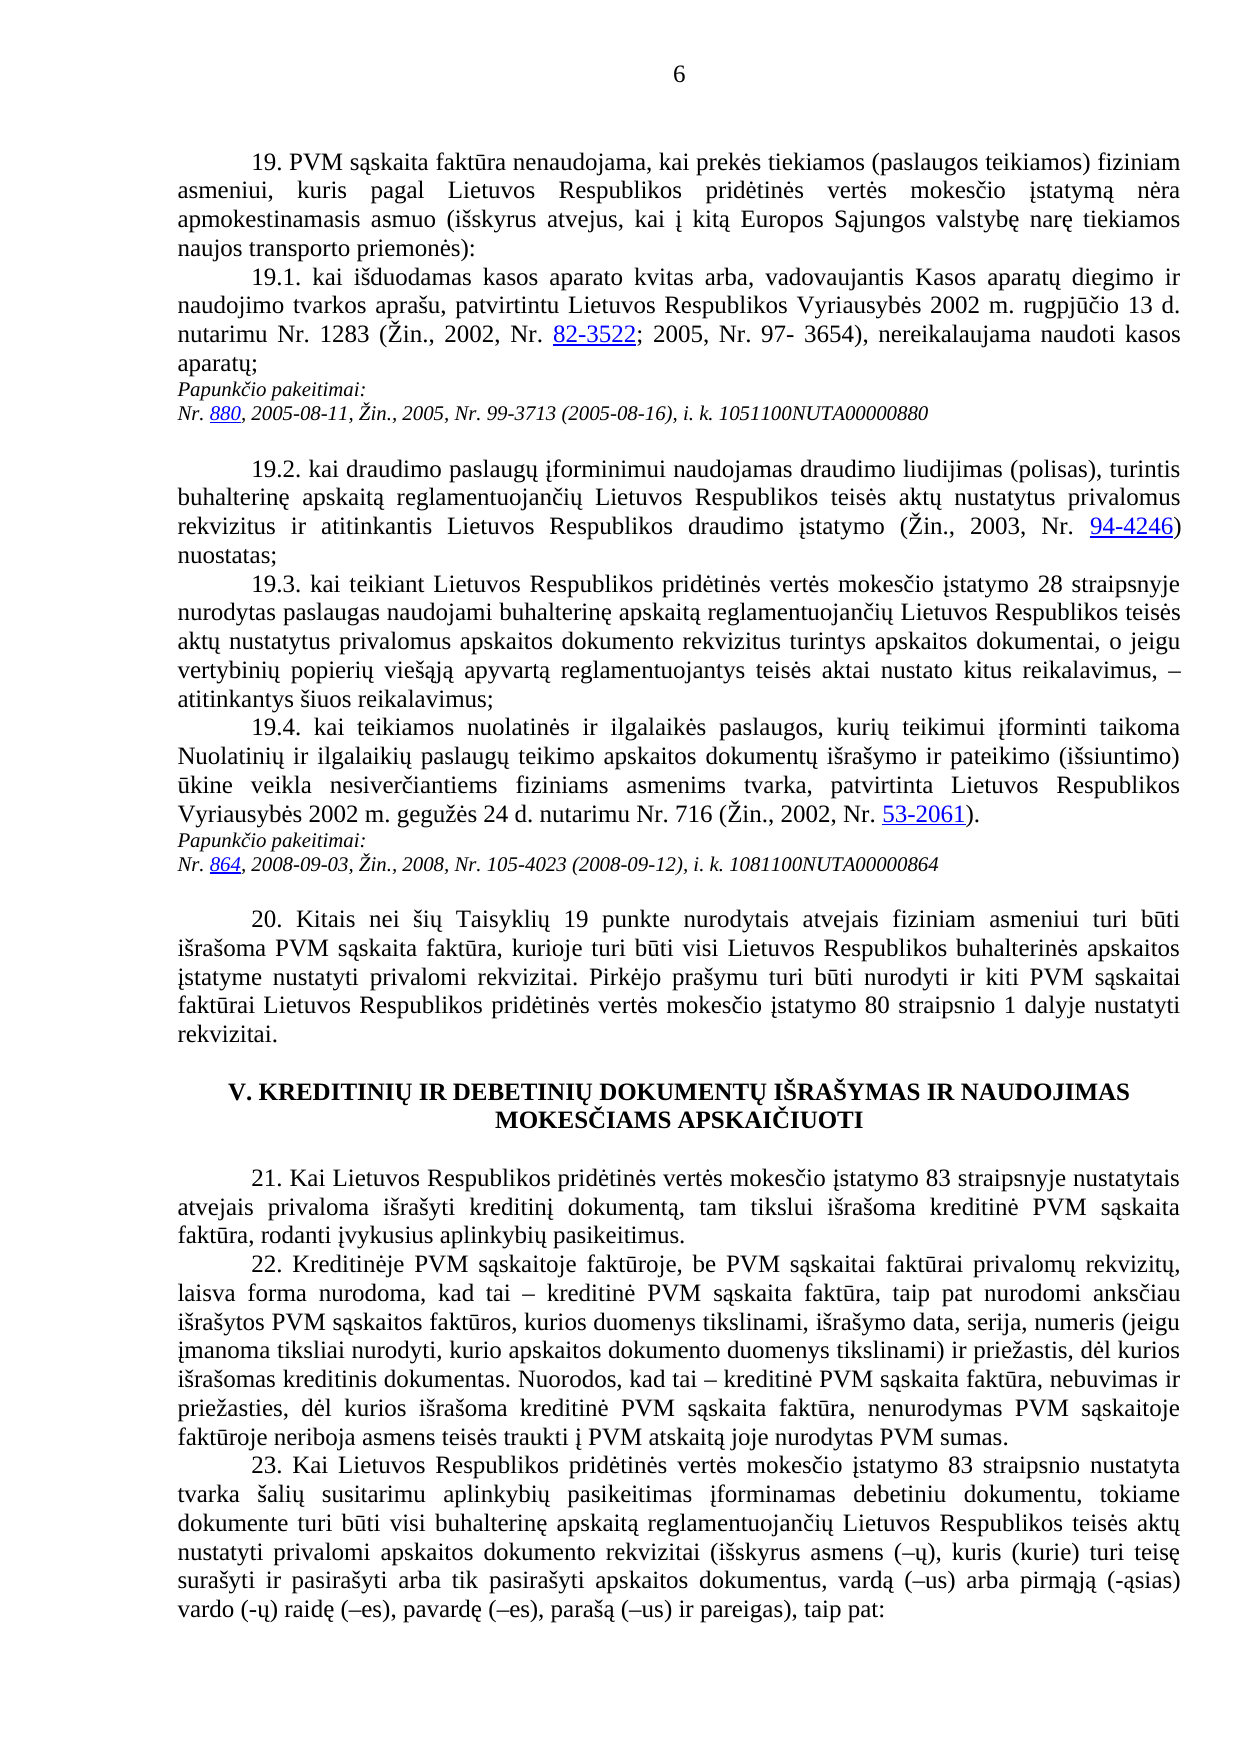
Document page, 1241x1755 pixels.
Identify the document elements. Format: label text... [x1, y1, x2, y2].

text V. KREDITINIŲ IR DEBETINIŲ DOKUMENTŲ IŠRAŠYMAS IR NAUDOJIMAS [177, 1077, 1181, 1106]
text Papunkčio pakeitimai: [177, 827, 1181, 852]
text MOKESČIAMS APSKAIČIUOTI [177, 1106, 1181, 1134]
text 19.2. kai draudimo paslaugų įforminimui naudojamas draudimo liudijimas (polisas), turintis buhalterinę apskaitą reglamentuojančių Lietuvos Respublikos teisės aktų nustatytus privalomus rekvizitus ir atitinkantis Lietuvos Respublikos draudimo įstatymo (Žin., 2003, Nr. 94-4246) nuostatas; [177, 454, 1181, 569]
text 23. Kai Lietuvos Respublikos pridėtinės vertės mokesčio įstatymo 83 straipsnio nustatyta tvarka šalių susitarimu aplinkybių pasikeitimas įforminamas debetiniu dokumentu, tokiame dokumente turi būti visi buhalterinę apskaitą reglamentuojančių Lietuvos Respublikos teisės aktų nustatyti privalomi apskaitos dokumento rekvizitai (išskyrus asmens (–ų), kuris (kurie) turi teisę surašyti ir pasirašyti arba tik pasirašyti apskaitos dokumentus, vardą (–us) arba pirmąją (-ąsias) vardo (-ų) raidę (–es), pavardę (–es), parašą (–us) ir pareigas), taip pat: [177, 1451, 1181, 1623]
text 22. Kreditinėje PVM sąskaitoje faktūroje, be PVM sąskaitai faktūrai privalomų rekvizitų, laisva forma nurodoma, kad tai – kreditinė PVM sąskaita faktūra, taip pat nurodomi anksčiau išrašytos PVM sąskaitos faktūros, kurios duomenys tikslinami, išrašymo data, serija, numeris (jeigu įmanoma tiksliai nurodyti, kurio apskaitos dokumento duomenys tikslinami) ir priežastis, dėl kurios išrašomas kreditinis dokumentas. Nuorodos, kad tai – kreditinė PVM sąskaita faktūra, nebuvimas ir priežasties, dėl kurios išrašoma kreditinė PVM sąskaita faktūra, nenurodymas PVM sąskaitoje faktūroje neriboja asmens teisės traukti į PVM atskaitą joje nurodytas PVM sumas. [177, 1249, 1181, 1451]
text 21. Kai Lietuvos Respublikos pridėtinės vertės mokesčio įstatymo 83 straipsnyje nustatytais atvejais privaloma išrašyti kreditinį dokumentą, tam tikslui išrašoma kreditinė PVM sąskaita faktūra, rodanti įvykusius aplinkybių pasikeitimus. [177, 1163, 1181, 1249]
text 19.4. kai teikiamos nuolatinės ir ilgalaikės paslaugos, kurių teikimui įforminti taikoma Nuolatinių ir ilgalaikių paslaugų teikimo apskaitos dokumentų išrašymo ir pateikimo (išsiuntimo) ūkine veikla nesiverčiantiems fiziniams asmenims tvarka, patvirtinta Lietuvos Respublikos Vyriausybės 2002 m. gegužės 24 d. nutarimu Nr. 716 (Žin., 2002, Nr. 53-2061). [177, 712, 1181, 827]
text Nr. 880, 2005-08-11, Žin., 2005, Nr. 99-3713 (2005-08-16), i. k. 1051100NUTA00000880 [177, 401, 1181, 425]
text Nr. 864, 2008-09-03, Žin., 2008, Nr. 105-4023 (2008-09-12), i. k. 1081100NUTA00000864 [177, 852, 1181, 876]
text 19.1. kai išduodamas kasos aparato kvitas arba, vadovaujantis Kasos aparatų diegimo ir naudojimo tvarkos aprašu, patvirtintu Lietuvos Respublikos Vyriausybės 2002 m. rugpjūčio 13 d. nutarimu Nr. 1283 (Žin., 2002, Nr. 82-3522; 2005, Nr. 97- 3654), nereikalaujama naudoti kasos aparatų; [177, 262, 1181, 377]
text 19.3. kai teikiant Lietuvos Respublikos pridėtinės vertės mokesčio įstatymo 28 straipsnyje nurodytas paslaugas naudojami buhalterinę apskaitą reglamentuojančių Lietuvos Respublikos teisės aktų nustatytus privalomus apskaitos dokumento rekvizitus turintys apskaitos dokumentai, o jeigu vertybinių popierių viešąją apyvartą reglamentuojantys teisės aktai nustato kitus reikalavimus, – atitinkantys šiuos reikalavimus; [177, 569, 1181, 712]
text 19. PVM sąskaita faktūra nenaudojama, kai prekės tiekiamos (paslaugos teikiamos) fiziniam asmeniui, kuris pagal Lietuvos Respublikos pridėtinės vertės mokesčio įstatymą nėra apmokestinamasis asmuo (išskyrus atvejus, kai į kitą Europos Sąjungos valstybę narę tiekiamos naujos transporto priemonės): [177, 147, 1181, 262]
text Papunkčio pakeitimai: [177, 377, 1181, 401]
text 20. Kitais nei šių Taisyklių 19 punkte nurodytais atvejais fiziniam asmeniui turi būti išrašoma PVM sąskaita faktūra, kurioje turi būti visi Lietuvos Respublikos buhalterinės apskaitos įstatyme nustatyti privalomi rekvizitai. Pirkėjo prašymu turi būti nurodyti ir kiti PVM sąskaitai faktūrai Lietuvos Respublikos pridėtinės vertės mokesčio įstatymo 80 straipsnio 1 dalyje nustatyti rekvizitai. [177, 904, 1181, 1048]
